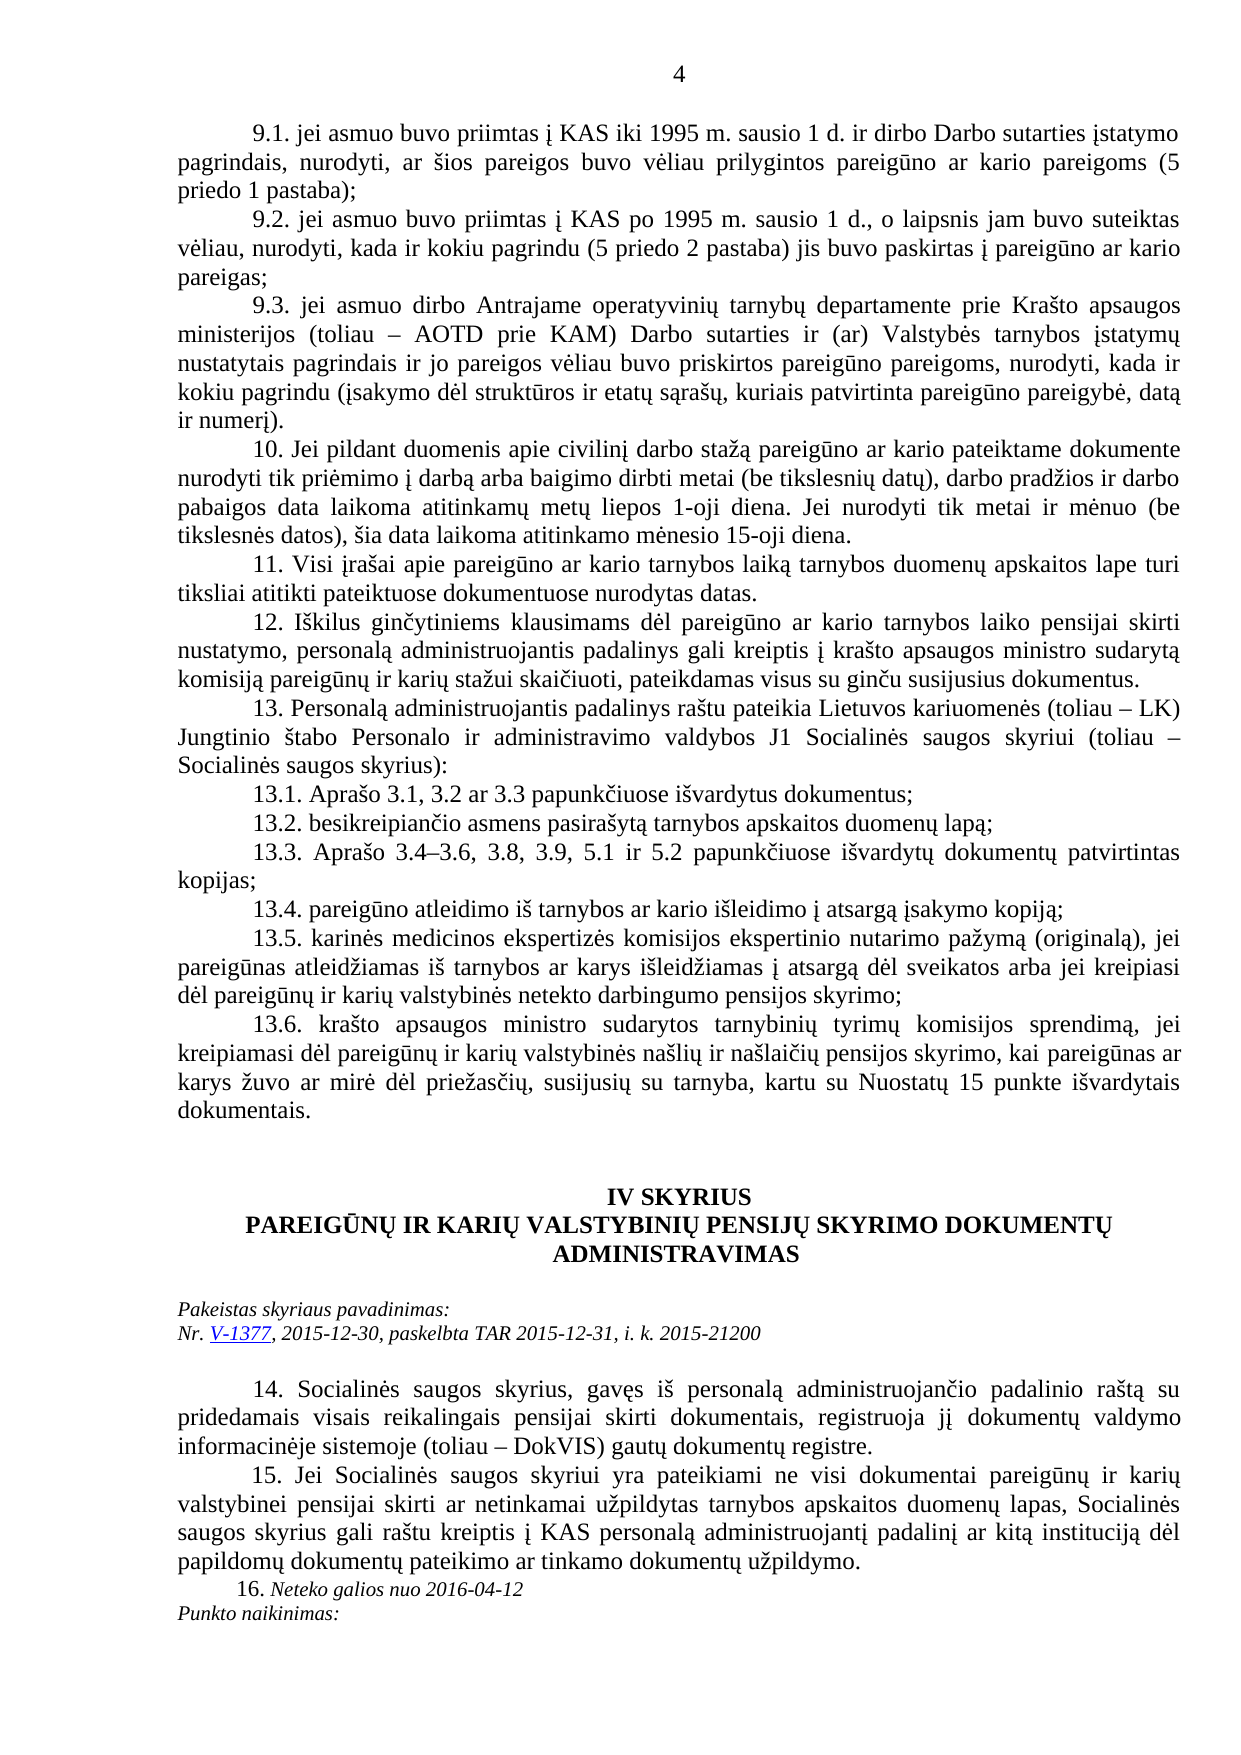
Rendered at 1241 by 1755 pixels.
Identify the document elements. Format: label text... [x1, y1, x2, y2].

text 13.1. Aprašo 3.1, 3.2 ar 3.3 papunkčiuose išvardytus dokumentus; [177, 779, 1181, 808]
text Nr. V-1377, 2015-12-30, paskelbta TAR 2015-12-31, i. k. 2015-21200 [177, 1321, 1181, 1345]
text 13.3. Aprašo 3.4–3.6, 3.8, 3.9, 5.1 ir 5.2 papunkčiuose išvardytų dokumentų patvirtintas kopijas; [177, 837, 1181, 894]
text 16. Neteko galios nuo 2016-04-12 [177, 1575, 1181, 1601]
text 9.3. jei asmuo dirbo Antrajame operatyvinių tarnybų departamente prie Krašto apsaugos ministerijos (toliau – AOTD prie KAM) Darbo sutarties ir (ar) Valstybės tarnybos įstatymų nustatytais pagrindais ir jo pareigos vėliau buvo priskirtos pareigūno pareigoms, nurodyti, kada ir kokiu pagrindu (įsakymo dėl struktūros ir etatų sąrašų, kuriais patvirtinta pareigūno pareigybė, datą ir numerį). [177, 291, 1181, 434]
text 9.2. jei asmuo buvo priimtas į KAS po 1995 m. sausio 1 d., o laipsnis jam buvo suteiktas vėliau, nurodyti, kada ir kokiu pagrindu (5 priedo 2 pastaba) jis buvo paskirtas į pareigūno ar kario pareigas; [177, 204, 1181, 291]
text 15. Jei Socialinės saugos skyriui yra pateikiami ne visi dokumentai pareigūnų ir karių valstybinei pensijai skirti ar netinkamai užpildytas tarnybos apskaitos duomenų lapas, Socialinės saugos skyrius gali raštu kreiptis į KAS personalą administruojantį padalinį ar kitą instituciją dėl papildomų dokumentų pateikimo ar tinkamo dokumentų užpildymo. [177, 1460, 1181, 1575]
text 12. Iškilus ginčytiniems klausimams dėl pareigūno ar kario tarnybos laiko pensijai skirti nustatymo, personalą administruojantis padalinys gali kreiptis į krašto apsaugos ministro sudarytą komisiją pareigūnų ir karių stažui skaičiuoti, pateikdamas visus su ginču susijusius dokumentus. [177, 607, 1181, 693]
text 13.5. karinės medicinos ekspertizės komisijos ekspertinio nutarimo pažymą (originalą), jei pareigūnas atleidžiamas iš tarnybos ar karys išleidžiamas į atsargą dėl sveikatos arba jei kreipiasi dėl pareigūnų ir karių valstybinės netekto darbingumo pensijos skyrimo; [177, 923, 1181, 1009]
text 9.1. jei asmuo buvo priimtas į KAS iki 1995 m. sausio 1 d. ir dirbo Darbo sutarties įstatymo pagrindais, nurodyti, ar šios pareigos buvo vėliau prilygintos pareigūno ar kario pareigoms (5 priedo 1 pastaba); [177, 118, 1181, 204]
text Punkto naikinimas: [177, 1601, 1181, 1625]
text PAREIGŪNŲ IR KARIŲ VALSTYBINIŲ PENSIJŲ SKYRIMO DOKUMENTŲ ADMINISTRAVIMAS [177, 1211, 1181, 1268]
text Pakeistas skyriaus pavadinimas: [177, 1297, 1181, 1321]
text 10. Jei pildant duomenis apie civilinį darbo stažą pareigūno ar kario pateiktame dokumente nurodyti tik priėmimo į darbą arba baigimo dirbti metai (be tikslesnių datų), darbo pradžios ir darbo pabaigos data laikoma atitinkamų metų liepos 1-oji diena. Jei nurodyti tik metai ir mėnuo (be tikslesnės datos), šia data laikoma atitinkamo mėnesio 15-oji diena. [177, 434, 1181, 549]
text IV SKYRIUS [177, 1182, 1181, 1211]
text 11. Visi įrašai apie pareigūno ar kario tarnybos laiką tarnybos duomenų apskaitos lape turi tiksliai atitikti pateiktuose dokumentuose nurodytas datas. [177, 549, 1181, 607]
text 13.4. pareigūno atleidimo iš tarnybos ar kario išleidimo į atsargą įsakymo kopiją; [177, 894, 1181, 923]
text 13.6. krašto apsaugos ministro sudarytos tarnybinių tyrimų komisijos sprendimą, jei kreipiamasi dėl pareigūnų ir karių valstybinės našlių ir našlaičių pensijos skyrimo, kai pareigūnas ar karys žuvo ar mirė dėl priežasčių, susijusių su tarnyba, kartu su Nuostatų 15 punkte išvardytais dokumentais. [177, 1009, 1181, 1124]
text 14. Socialinės saugos skyrius, gavęs iš personalą administruojančio padalinio raštą su pridedamais visais reikalingais pensijai skirti dokumentais, registruoja jį dokumentų valdymo informacinėje sistemoje (toliau – DokVIS) gautų dokumentų registre. [177, 1374, 1181, 1460]
text 13.2. besikreipiančio asmens pasirašytą tarnybos apskaitos duomenų lapą; [177, 808, 1181, 837]
text 13. Personalą administruojantis padalinys raštu pateikia Lietuvos kariuomenės (toliau – LK) Jungtinio štabo Personalo ir administravimo valdybos J1 Socialinės saugos skyriui (toliau – Socialinės saugos skyrius): [177, 693, 1181, 779]
